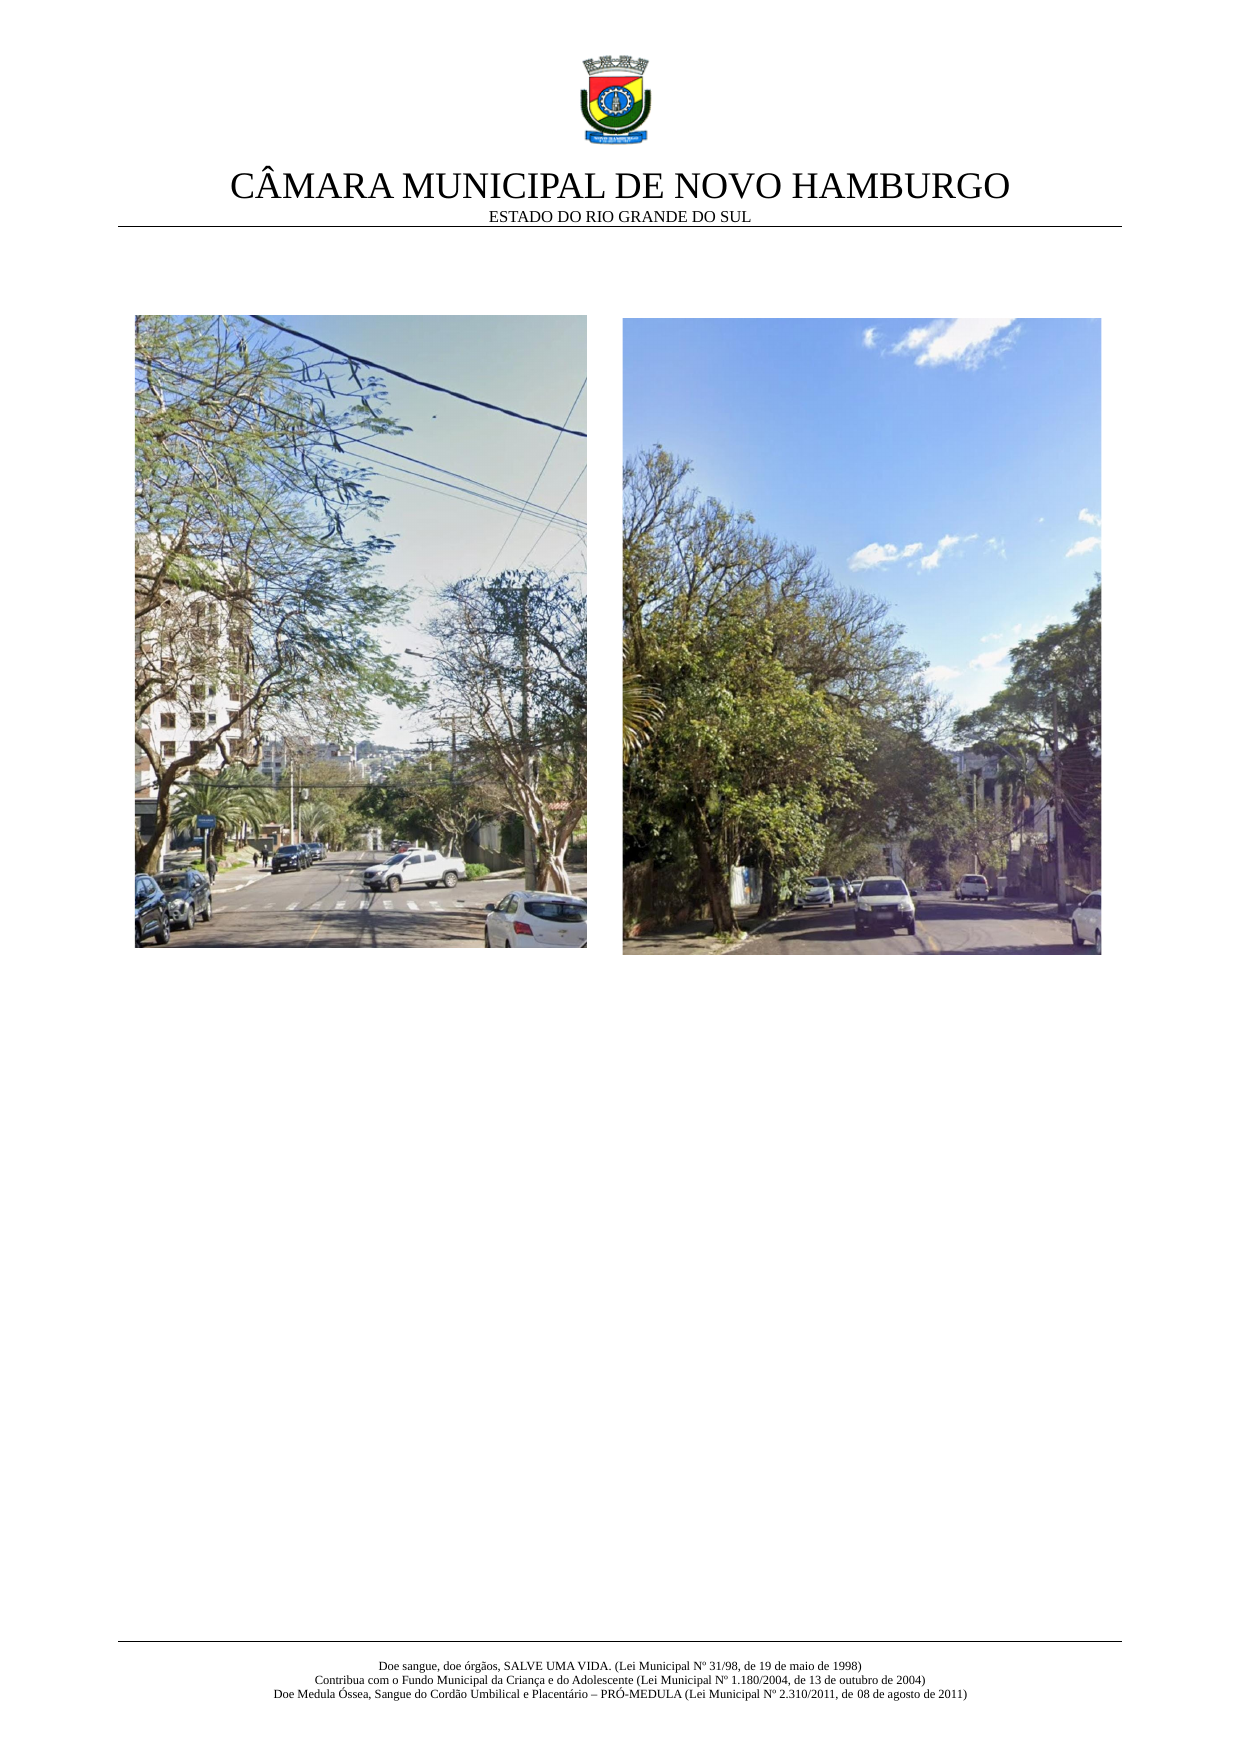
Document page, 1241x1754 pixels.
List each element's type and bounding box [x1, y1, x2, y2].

picture [574, 48, 655, 149]
picture [622, 318, 1102, 955]
picture [134, 315, 587, 948]
